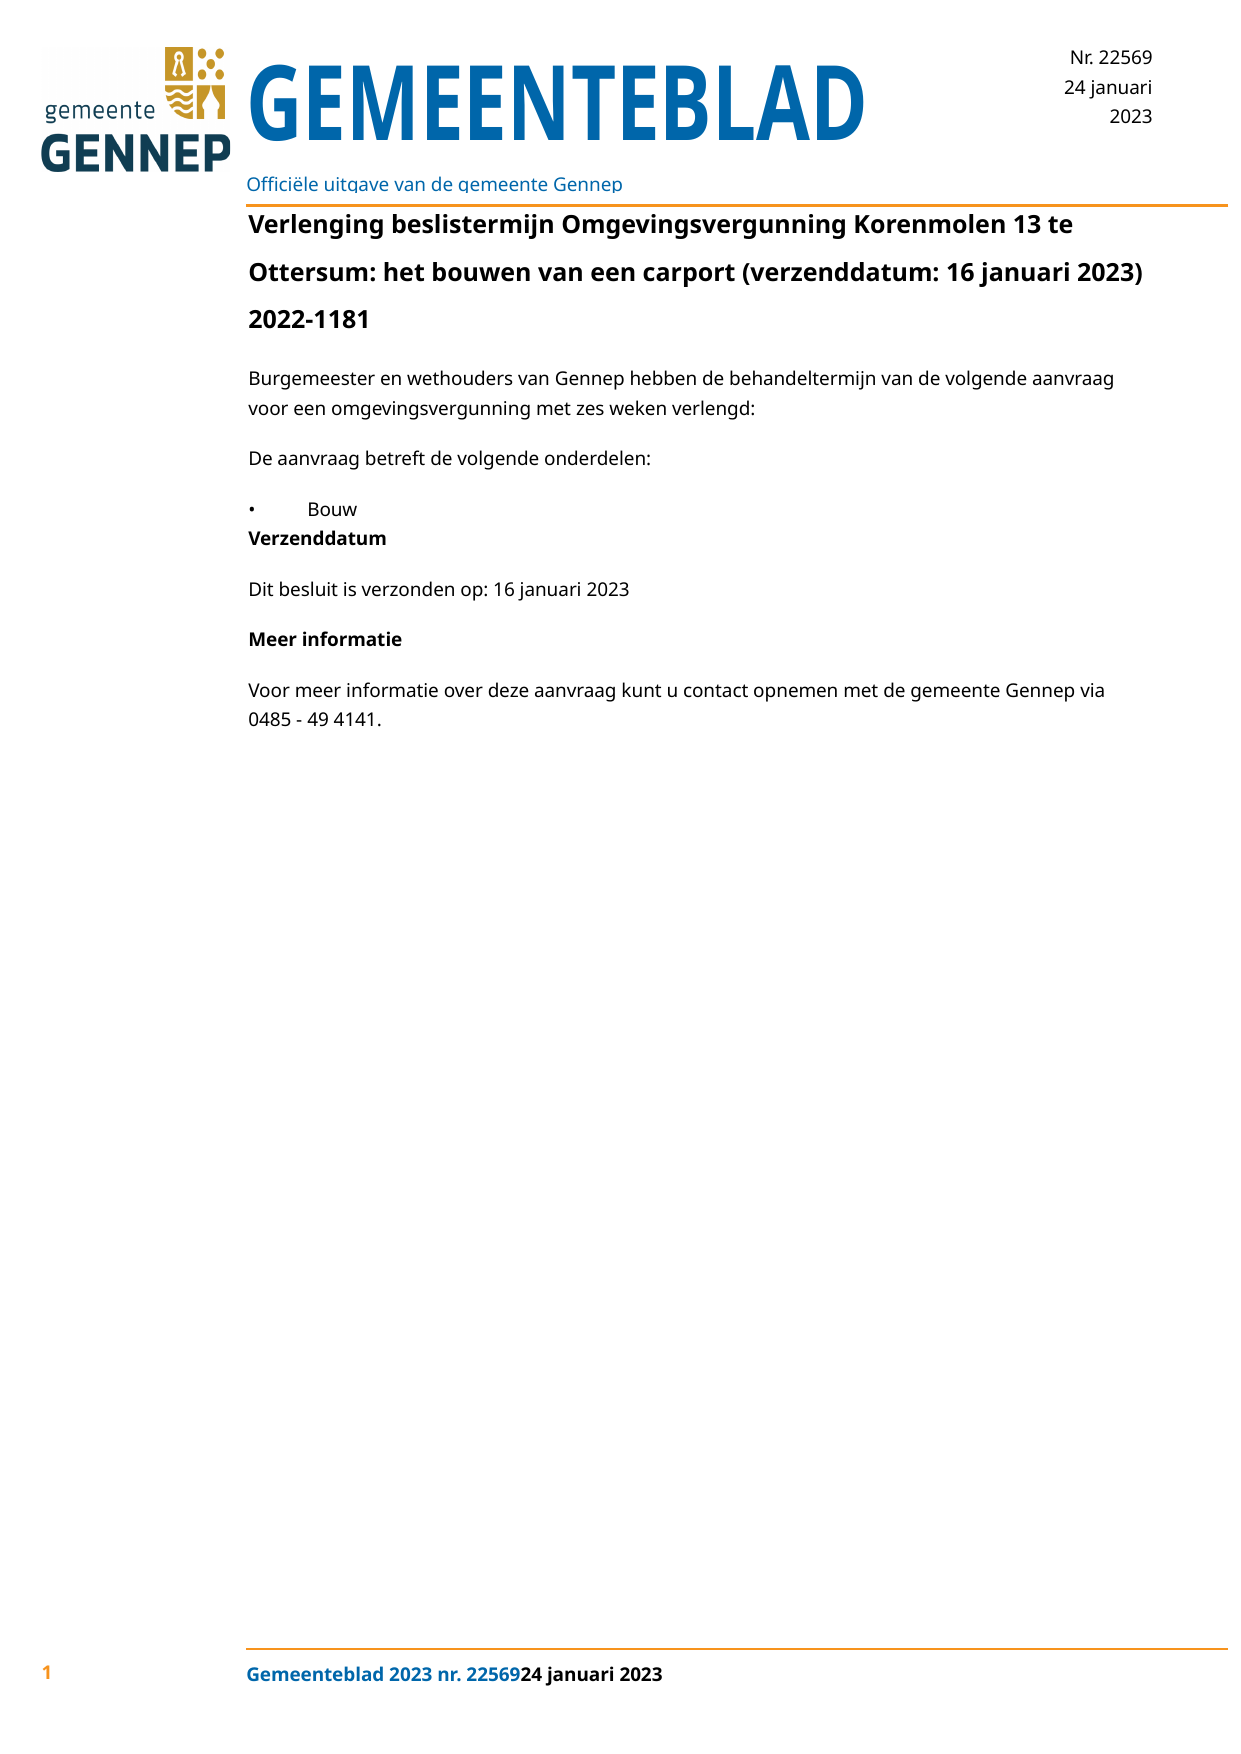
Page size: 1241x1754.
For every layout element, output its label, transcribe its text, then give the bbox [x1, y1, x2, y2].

picture [41, 47, 231, 172]
list Bouw [248, 496, 1152, 522]
text Burgemeester en wethouders van Gennep hebben de behandeltermijn van de volgende aanvraag voor een omgevingsvergunning met zes weken verlengd: [248, 366, 1152, 421]
text Voor meer informatie over deze aanvraag kunt u contact opnemen met de gemeente Gennep via 0485 - 49 4141. [248, 677, 1152, 732]
text De aanvraag betreft de volgende onderdelen: [248, 446, 1152, 471]
text Meer informatie [248, 626, 1152, 652]
text Dit besluit is verzonden op: 16 januari 2023 [248, 576, 1152, 602]
text Verzenddatum [248, 526, 1152, 551]
text Verlenging beslistermijn Omgevingsvergunning Korenmolen 13 te Ottersum: het bouwen van een carport (verzenddatum: 16 januari 2023) 2022-1181 [248, 207, 1152, 336]
